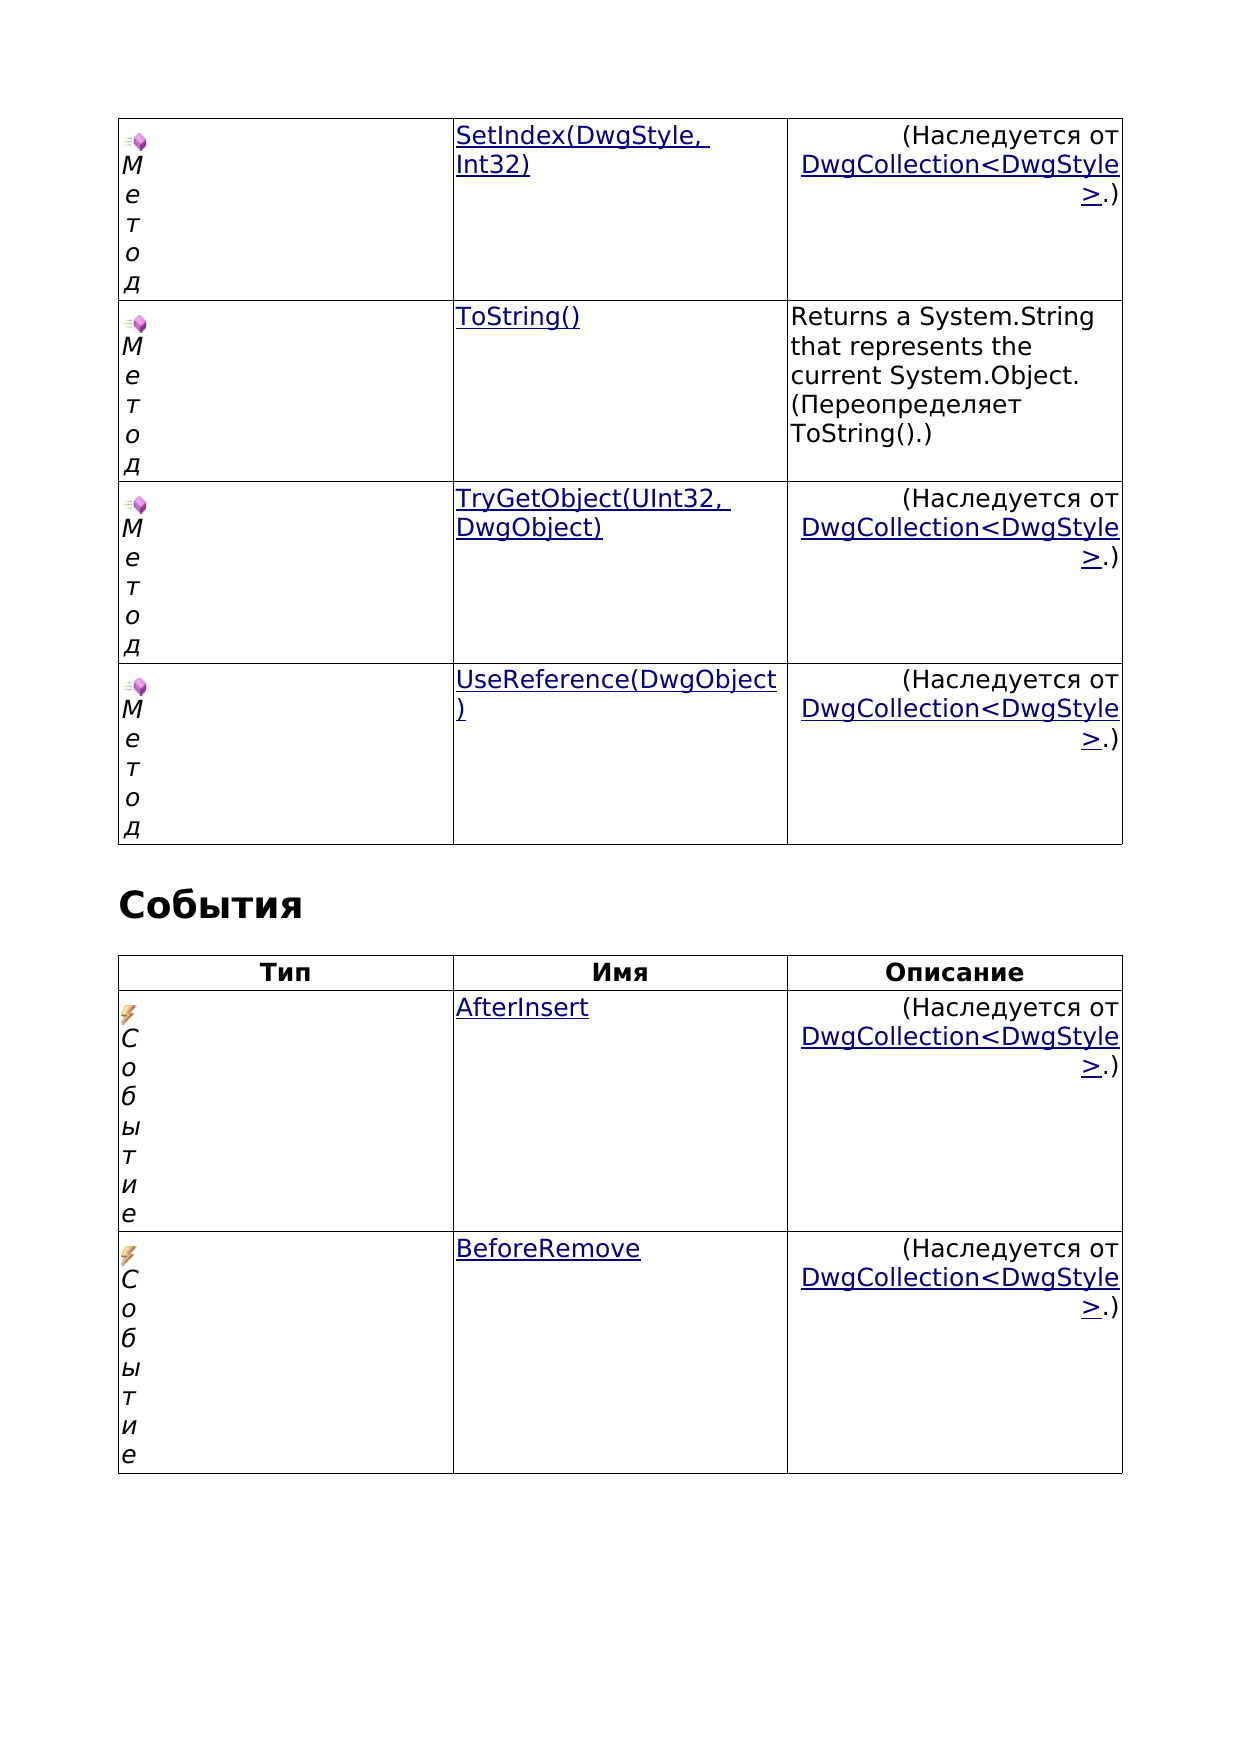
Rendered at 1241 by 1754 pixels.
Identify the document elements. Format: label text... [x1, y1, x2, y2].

table_header Тип [119, 956, 453, 990]
table_cell [119, 664, 453, 844]
table_cell SetIndex(DwgStyle, Int32) [454, 119, 787, 299]
table_cell UseReference(DwgObject) [454, 664, 787, 844]
table_header Описание [788, 956, 1122, 990]
table_cell ToString() [454, 301, 787, 481]
picture [121, 315, 147, 333]
table_cell (Наследуется от DwgCollection<DwgStyle>.) [788, 1232, 1122, 1473]
table_cell [119, 482, 453, 662]
table_cell BeforeRemove [454, 1232, 787, 1473]
table_cell AfterInsert [454, 991, 787, 1231]
table_cell [119, 1232, 453, 1473]
picture [121, 496, 147, 514]
table_header Имя [454, 956, 787, 990]
picture [121, 133, 147, 151]
picture [121, 1246, 137, 1266]
picture [121, 678, 147, 696]
table_cell Returns a System.String that represents the current System.Object. (Переопределяет ToString().) [788, 301, 1122, 481]
table_cell (Наследуется от DwgCollection<DwgStyle>.) [788, 991, 1122, 1231]
table_cell TryGetObject(UInt32, DwgObject) [454, 482, 787, 662]
table_cell (Наследуется от DwgCollection<DwgStyle>.) [788, 119, 1122, 299]
table_cell (Наследуется от DwgCollection<DwgStyle>.) [788, 482, 1122, 662]
table_cell [119, 301, 453, 481]
table_cell [119, 119, 453, 299]
picture [121, 1005, 137, 1025]
subtitle События [118, 884, 1122, 927]
table_cell (Наследуется от DwgCollection<DwgStyle>.) [788, 664, 1122, 844]
table_cell [119, 991, 453, 1231]
